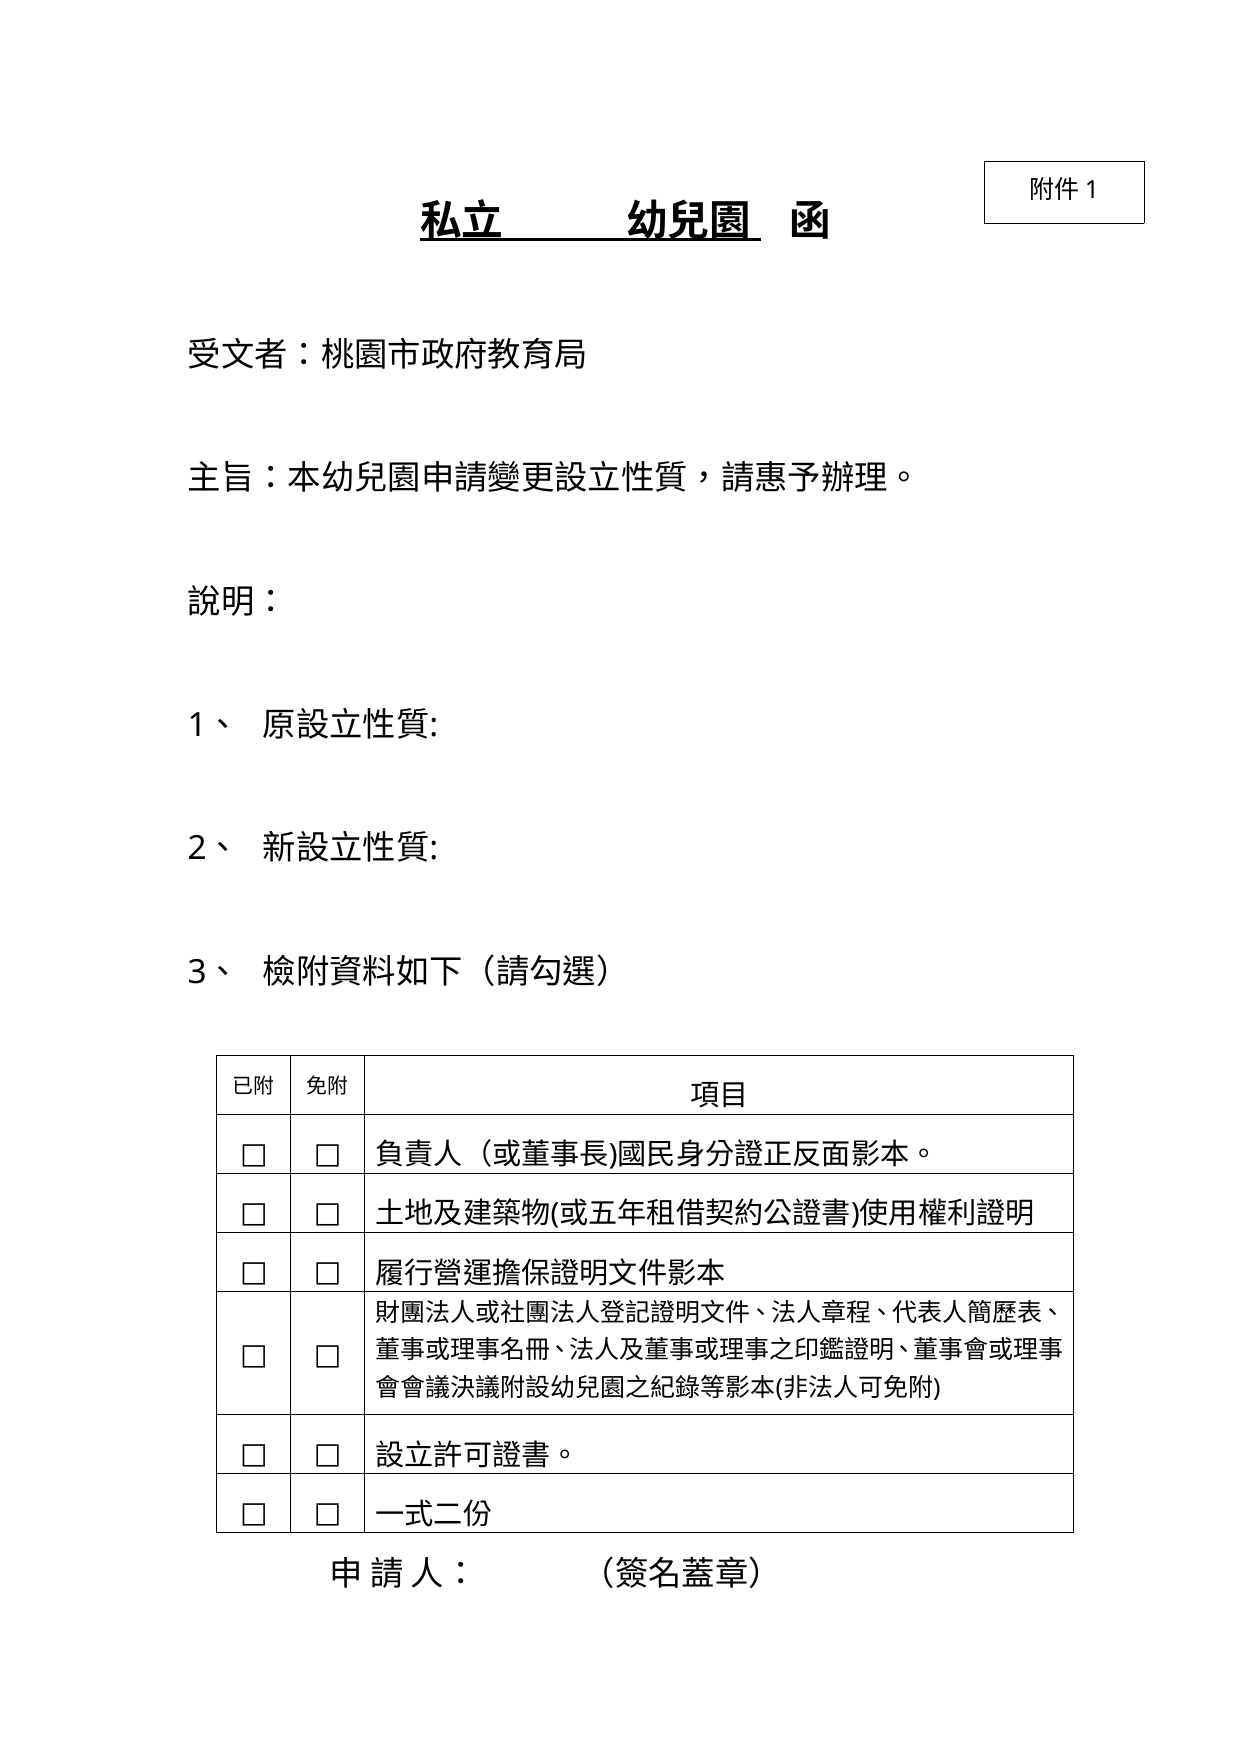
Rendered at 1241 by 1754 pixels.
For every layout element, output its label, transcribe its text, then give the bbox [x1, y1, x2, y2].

text 受文者：桃園市政府教育局 [187, 314, 1063, 389]
text 說明： [187, 561, 1063, 636]
table_cell □ [291, 1174, 364, 1232]
table_cell □ [217, 1415, 290, 1473]
table_cell □ [217, 1292, 290, 1414]
list 原設立性質: [187, 684, 1063, 759]
table_cell 一式二份 [365, 1474, 1073, 1532]
table_cell □ [291, 1415, 364, 1473]
list 檢附資料如下（請勾選） [187, 931, 1063, 1006]
table_cell 負責人（或董事長)國民身分證正反面影本。 [365, 1115, 1073, 1173]
table_header 已附 [217, 1056, 290, 1114]
table_cell 設立許可證書。 [365, 1415, 1073, 1473]
table_cell □ [217, 1233, 290, 1291]
table_cell □ [217, 1474, 290, 1532]
table_cell 土地及建築物(或五年租借契約公證書)使用權利證明文件。 [365, 1174, 1073, 1232]
table_cell 履行營運擔保證明文件影本 [365, 1233, 1073, 1291]
table_header 項目 [365, 1056, 1073, 1114]
table_cell □ [217, 1115, 290, 1173]
table_header 免附 [291, 1056, 364, 1114]
table_cell □ [291, 1474, 364, 1532]
text 申 請 人： （簽名蓋章） [187, 1533, 1063, 1608]
text 主旨：本幼兒園申請變更設立性質，請惠予辦理。 [187, 438, 1063, 513]
text 私立 幼兒園 函 [187, 179, 1063, 254]
table_cell 財團法人或社團法人登記證明文件、法人章程、代表人簡歷表、董事或理事名冊、法人及董事或理事之印鑑證明、董事會或理事會會議決議附設幼兒園之紀錄等影本(非法人可免附) [365, 1292, 1073, 1414]
table_cell □ [291, 1292, 364, 1414]
text 附件1 [999, 169, 1129, 206]
table_cell □ [291, 1115, 364, 1173]
table_cell □ [217, 1174, 290, 1232]
list 新設立性質: [187, 808, 1063, 883]
table_cell □ [291, 1233, 364, 1291]
